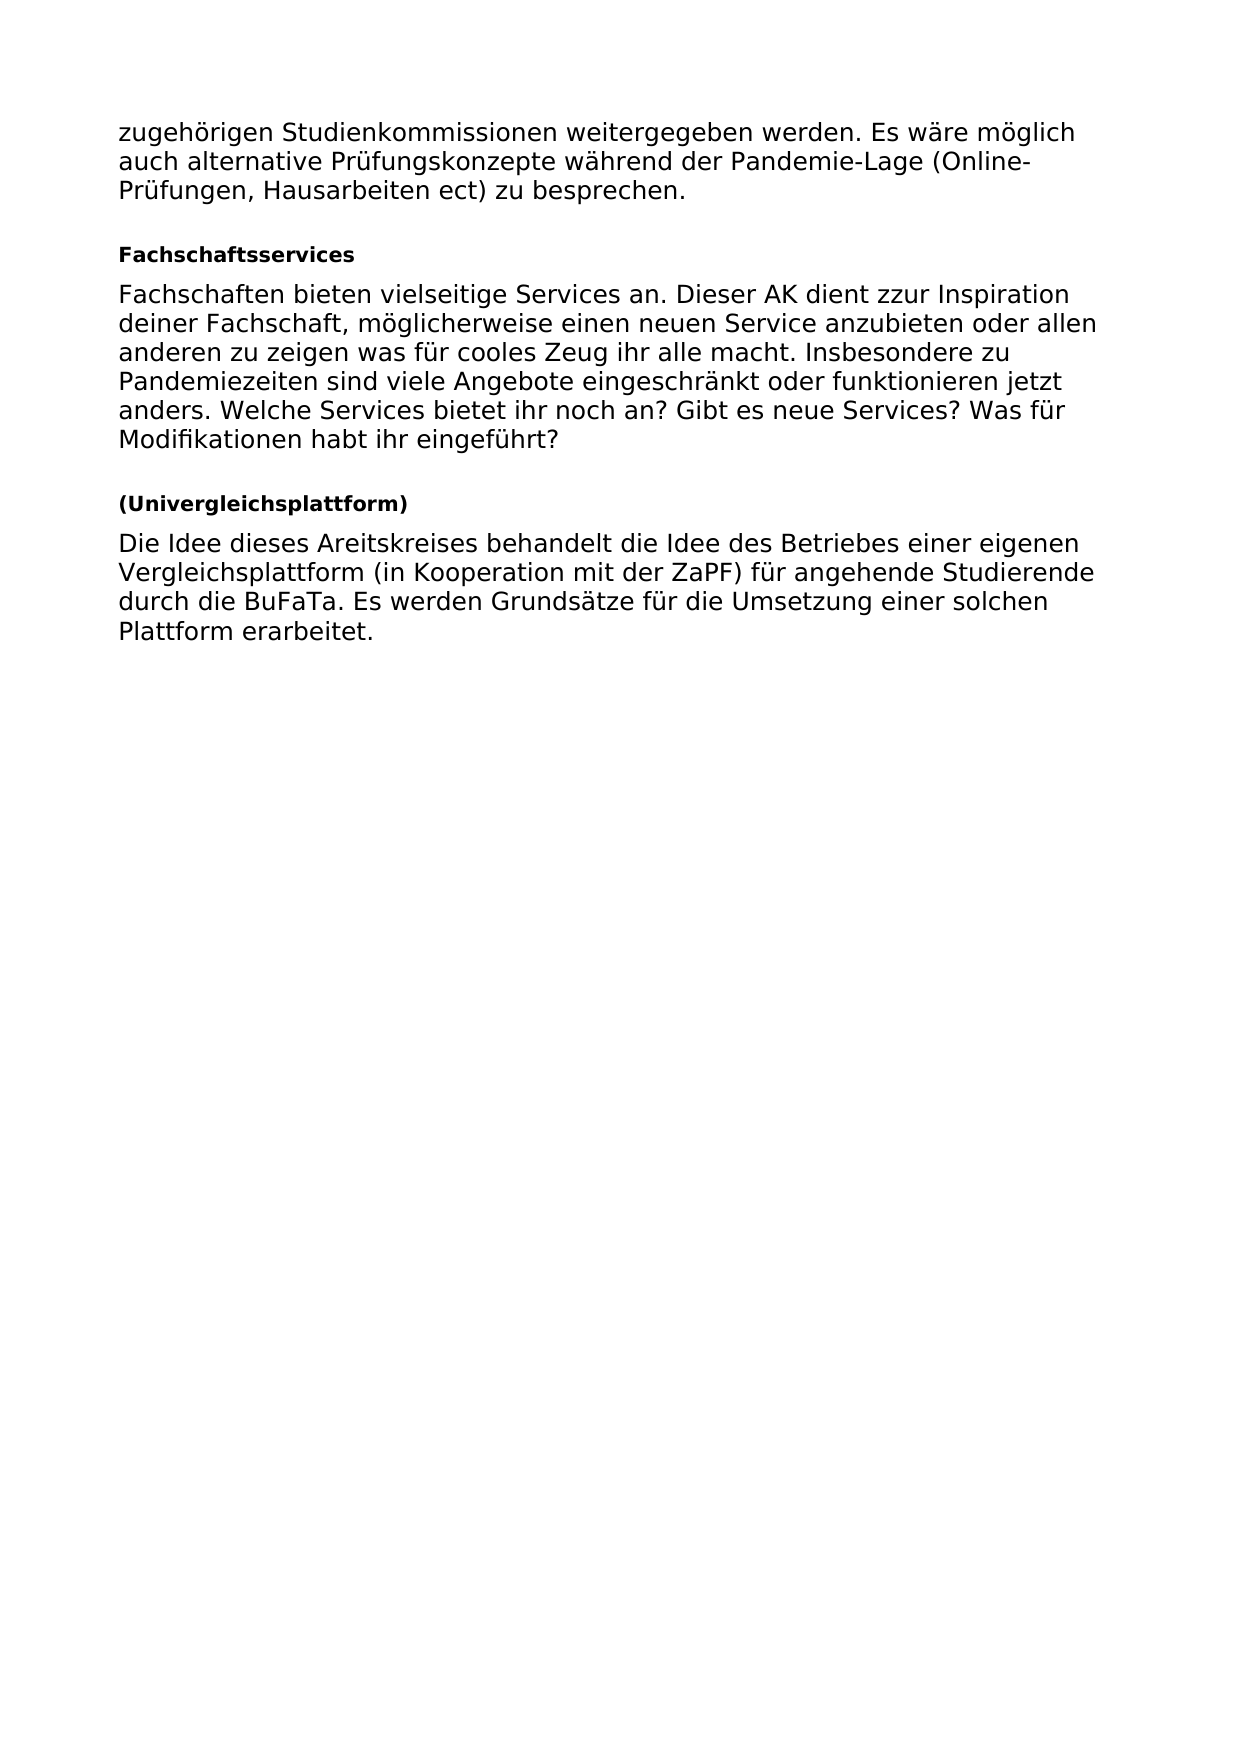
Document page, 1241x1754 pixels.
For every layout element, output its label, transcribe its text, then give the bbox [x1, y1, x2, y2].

text zugehörigen Studienkommissionen weitergegeben werden. Es wäre möglich auch alternative Prüfungskonzepte während der Pandemie-Lage (Online-Prüfungen, Hausarbeiten ect) zu besprechen. [118, 118, 1122, 206]
text Fachschaften bieten vielseitige Services an. Dieser AK dient zzur Inspiration deiner Fachschaft, möglicherweise einen neuen Service anzubieten oder allen anderen zu zeigen was für cooles Zeug ihr alle macht. Insbesondere zu Pandemiezeiten sind viele Angebote eingeschränkt oder funktionieren jetzt anders. Welche Services bietet ihr noch an? Gibt es neue Services? Was für Modifikationen habt ihr eingeführt? [118, 280, 1122, 455]
subtitle (Univergleichsplattform) [118, 492, 1122, 517]
text Die Idee dieses Areitskreises behandelt die Idee des Betriebes einer eigenen Vergleichsplattform (in Kooperation mit der ZaPF) für angehende Studierende durch die BuFaTa. Es werden Grundsätze für die Umsetzung einer solchen Plattform erarbeitet. [118, 529, 1122, 646]
subtitle Fachschaftsservices [118, 243, 1122, 267]
